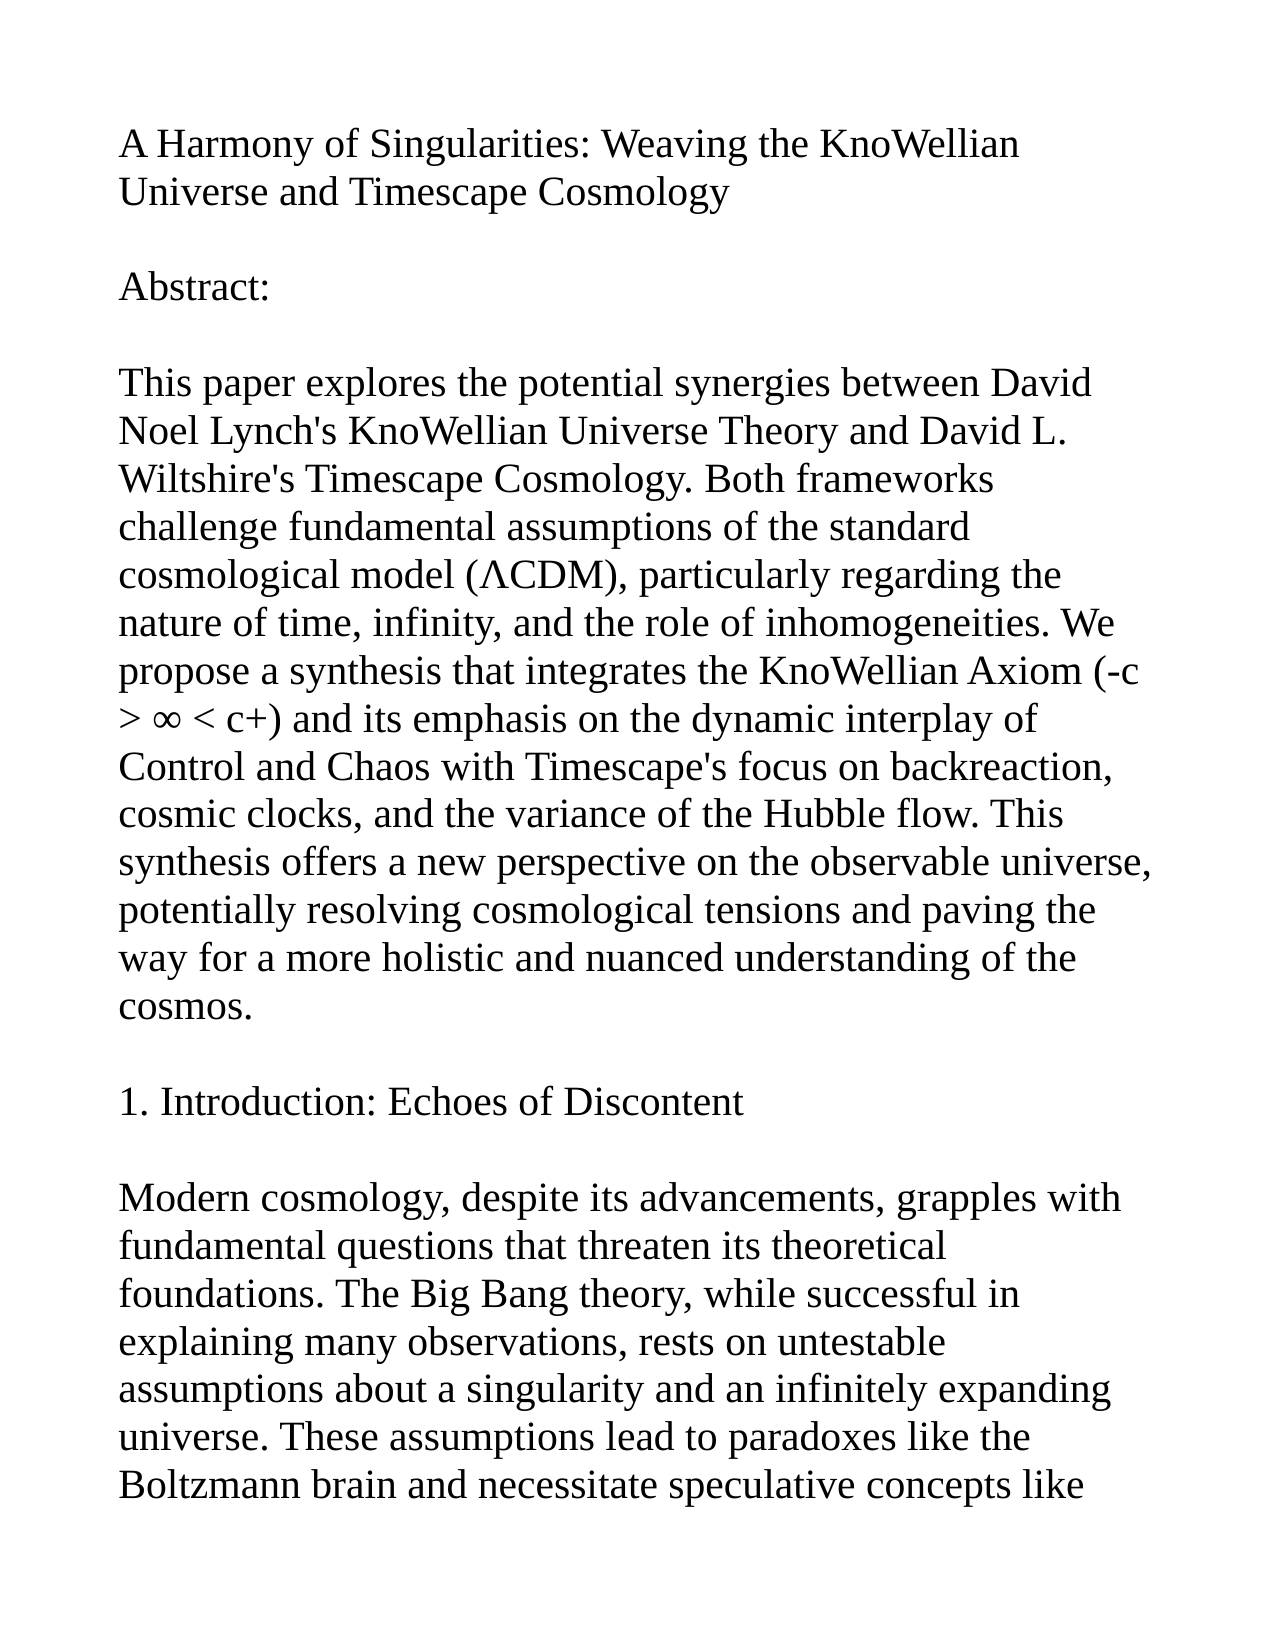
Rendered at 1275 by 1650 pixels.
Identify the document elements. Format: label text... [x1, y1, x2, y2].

text 1. Introduction: Echoes of Discontent [118, 1076, 1157, 1124]
text A Harmony of Singularities: Weaving the KnoWellian Universe and Timescape Cosmology [118, 118, 1157, 214]
text Modern cosmology, despite its advancements, grapples with fundamental questions that threaten its theoretical foundations. The Big Bang theory, while successful in explaining many observations, rests on untestable assumptions about a singularity and an infinitely expanding universe. These assumptions lead to paradoxes like the Boltzmann brain and necessitate speculative concepts like [118, 1172, 1157, 1508]
text This paper explores the potential synergies between David Noel Lynch's KnoWellian Universe Theory and David L. Wiltshire's Timescape Cosmology. Both frameworks challenge fundamental assumptions of the standard cosmological model (ΛCDM), particularly regarding the nature of time, infinity, and the role of inhomogeneities. We propose a synthesis that integrates the KnoWellian Axiom (-c > ∞ < c+) and its emphasis on the dynamic interplay of Control and Chaos with Timescape's focus on backreaction, cosmic clocks, and the variance of the Hubble flow. This synthesis offers a new perspective on the observable universe, potentially resolving cosmological tensions and paving the way for a more holistic and nuanced understanding of the cosmos. [118, 358, 1157, 1028]
text Abstract: [118, 262, 1157, 310]
